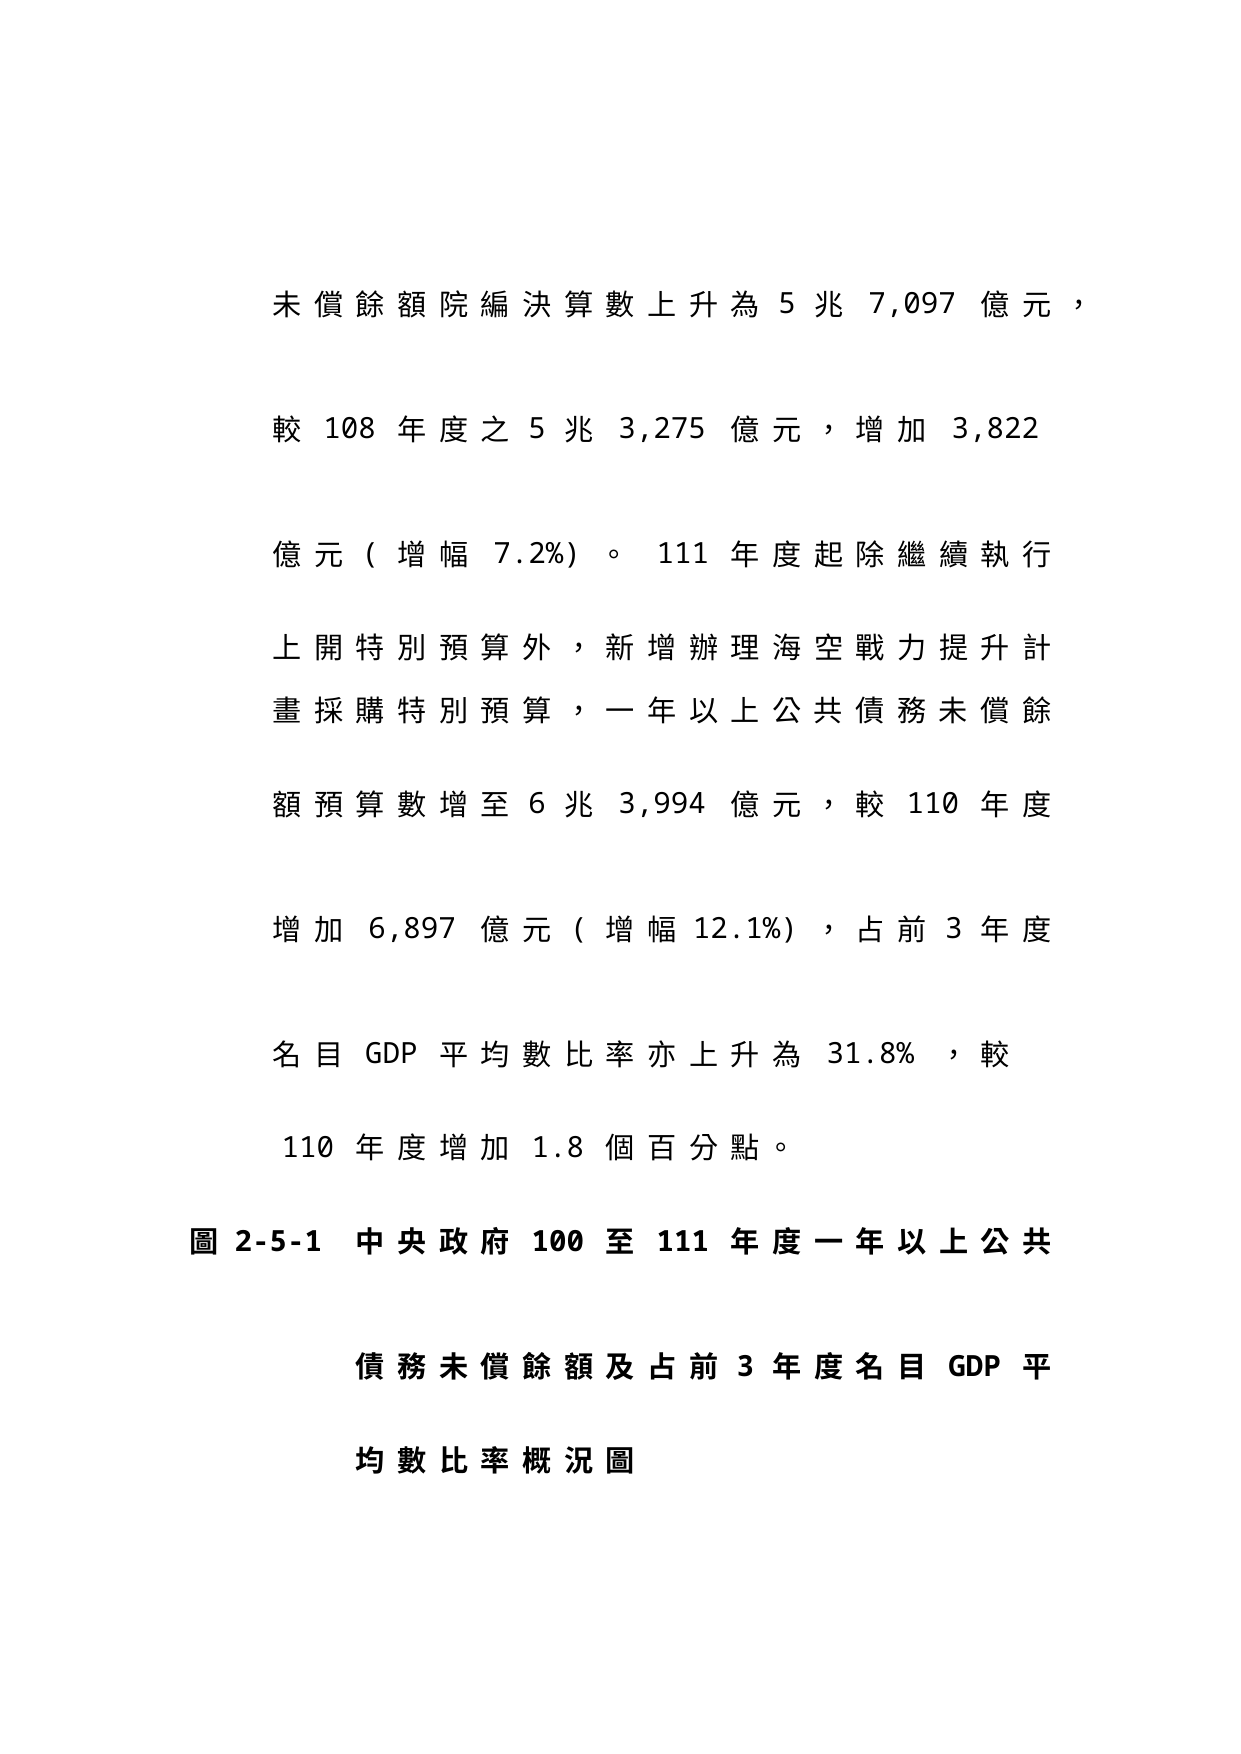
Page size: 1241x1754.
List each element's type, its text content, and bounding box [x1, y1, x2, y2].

text 圖2-5-1 中央政府100至111年度一年以上公共債務未償餘額及占前3年度名目GDP平均數比率概況圖 [183, 1167, 1058, 1479]
text 惟自108年度起為提升國防戰力、振興經濟及因應新冠肺炎病毒疫情所帶來之衝擊，中央政府編列新式戰機採購、前瞻基礎建設計畫、嚴重特殊傳染性肺炎防治及紓困振興等特別預算，迄110年度一年以上公共債務未償餘額院編決算數上升為5兆7,097億元，較108年度之5兆3,275億元，增加3,822億元(增幅7.2%)。111年度起除繼續執行上開特別預算外，新增辦理海空戰力提升計畫採購特別預算，一年以上公共債務未償餘額預算數增至6兆3,994億元，較110年度增加6,897億元(增幅12.1%)，占前3年度名目GDP平均數比率亦上升為31.8%，較110年度增加1.8個百分點。 [242, 229, 1058, 1167]
